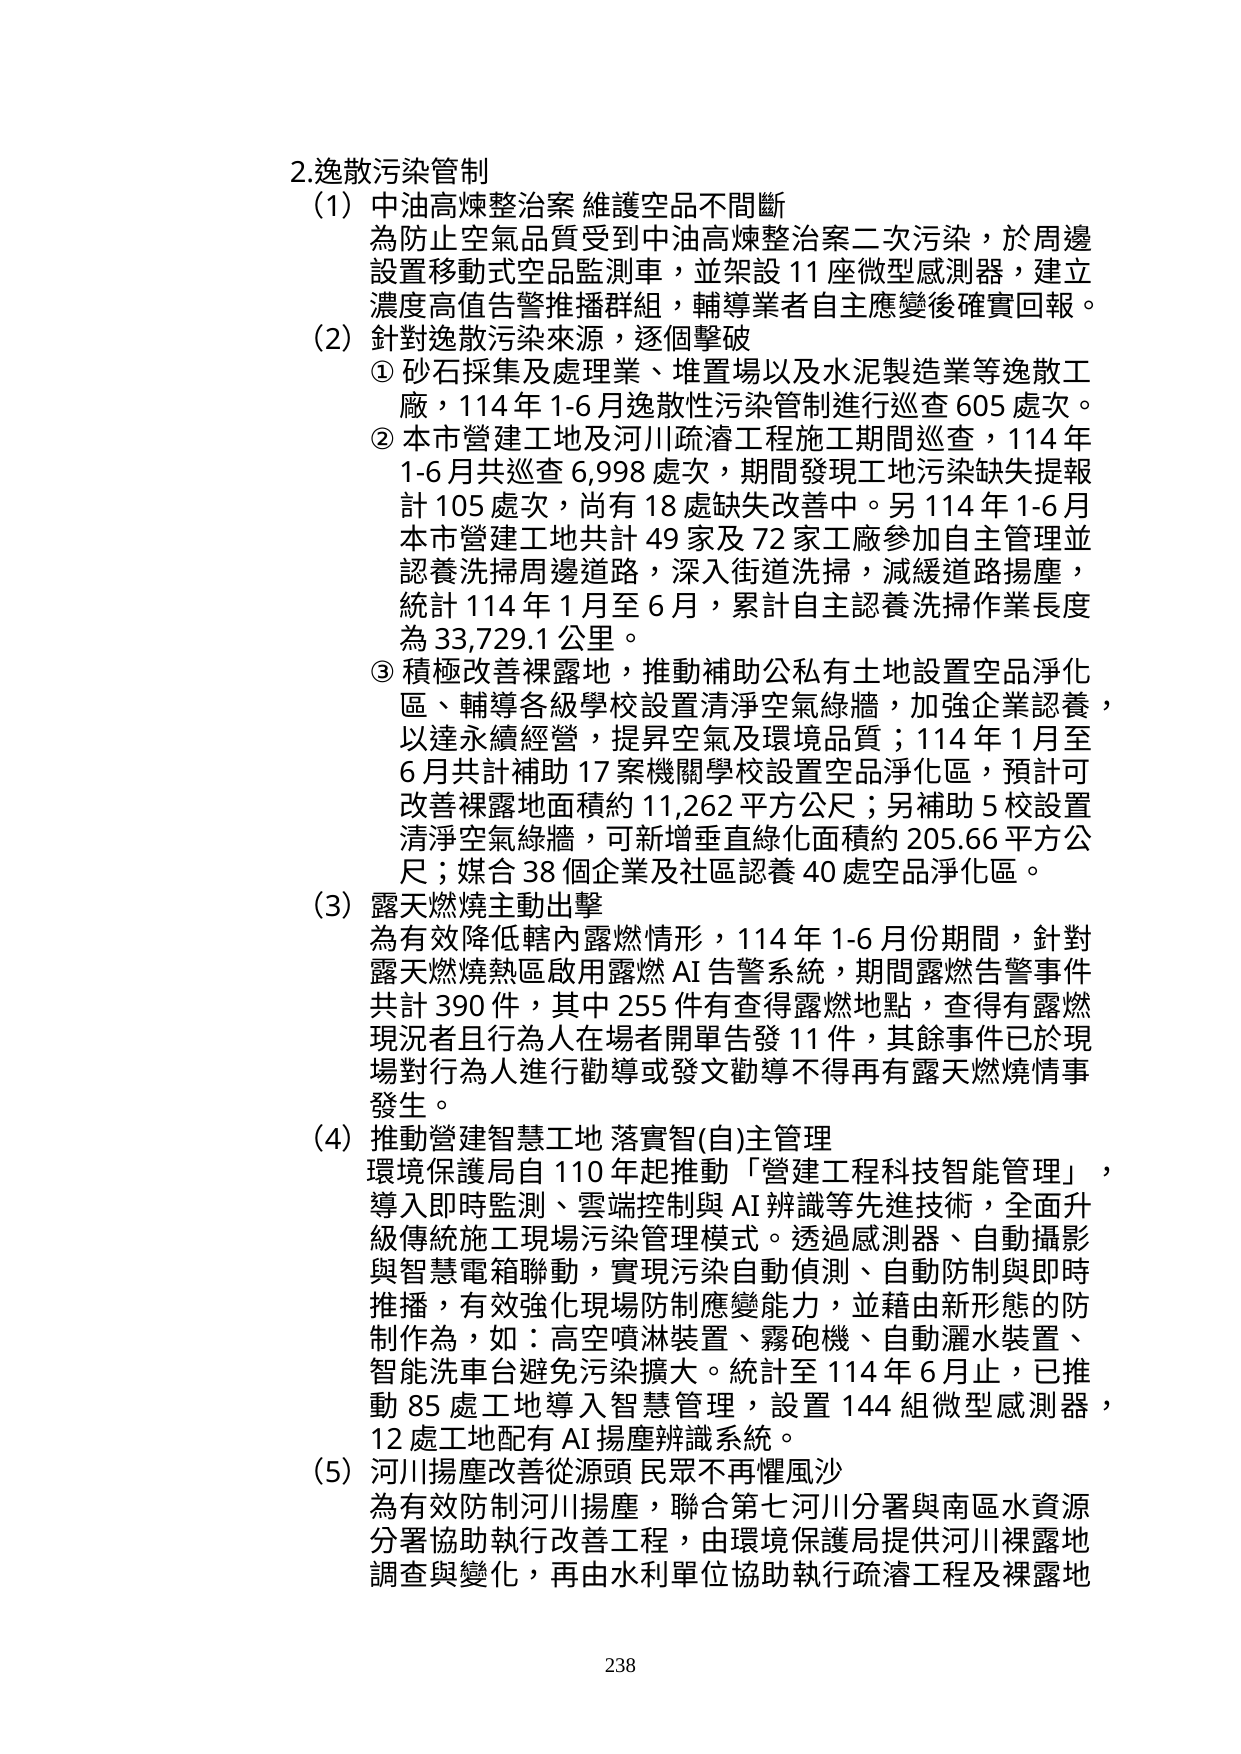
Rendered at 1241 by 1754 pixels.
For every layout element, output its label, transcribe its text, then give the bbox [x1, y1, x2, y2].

text 為有效降低轄內露燃情形，114年1-6月份期間，針對露天燃燒熱區啟用露燃AI告警系統，期間露燃告警事件共計390件，其中255件有查得露燃地點，查得有露燃現況者且行為人在場者開單告發11件，其餘事件已於現場對行為人進行勸導或發文勸導不得再有露天燃燒情事發生。 [369, 923, 1092, 1123]
text （1）中油高煉整治案 維護空品不間斷 [295, 189, 1092, 223]
text ③積極改善裸露地，推動補助公私有土地設置空品淨化區、輔導各級學校設置清淨空氣綠牆，加強企業認養，以達永續經營，提昇空氣及環境品質；114年1月至6月共計補助17案機關學校設置空品淨化區，預計可改善裸露地面積約11,262平方公尺；另補助5校設置清淨空氣綠牆，可新增垂直綠化面積約205.66平方公尺；媒合38個企業及社區認養40處空品淨化區。 [369, 656, 1092, 889]
text 環境保護局自110年起推動「營建工程科技智能管理」，導入即時監測、雲端控制與AI辨識等先進技術，全面升級傳統施工現場污染管理模式。透過感測器、自動攝影與智慧電箱聯動，實現污染自動偵測、自動防制與即時推播，有效強化現場防制應變能力，並藉由新形態的防制作為，如：高空噴淋裝置、霧砲機、自動灑水裝置、智能洗車台避免污染擴大。統計至114年6月止，已推動85處工地導入智慧管理，設置144組微型感測器，12處工地配有AI揚塵辨識系統。 [366, 1156, 1092, 1456]
text ①砂石採集及處理業、堆置場以及水泥製造業等逸散工廠，114年1-6月逸散性污染管制進行巡查605處次。 [369, 356, 1092, 423]
text ②本市營建工地及河川疏濬工程施工期間巡查，114年1-6月共巡查6,998處次，期間發現工地污染缺失提報計105處次，尚有18處缺失改善中。另114年1-6月本市營建工地共計49家及72家工廠參加自主管理並認養洗掃周邊道路，深入街道洗掃，減緩道路揚塵，統計114年1月至6月，累計自主認養洗掃作業長度為33,729.1公里。 [369, 423, 1092, 656]
text （4）推動營建智慧工地 落實智(自)主管理 [295, 1123, 1092, 1156]
text （5）河川揚塵改善從源頭 民眾不再懼風沙 [295, 1456, 1092, 1489]
text （2）針對逸散污染來源，逐個擊破 [295, 323, 1092, 356]
text 為有效防制河川揚塵，聯合第七河川分署與南區水資源分署協助執行改善工程，由環境保護局提供河川裸露地調查與變化，再由水利單位協助執行疏濬工程及裸露地 [369, 1489, 1092, 1593]
text 為防止空氣品質受到中油高煉整治案二次污染，於周邊設置移動式空品監測車，並架設11座微型感測器，建立濃度高值告警推播群組，輔導業者自主應變後確實回報。 [369, 223, 1092, 323]
text （3）露天燃燒主動出擊 [295, 889, 1092, 923]
text 2.逸散污染管制 [289, 156, 1092, 189]
